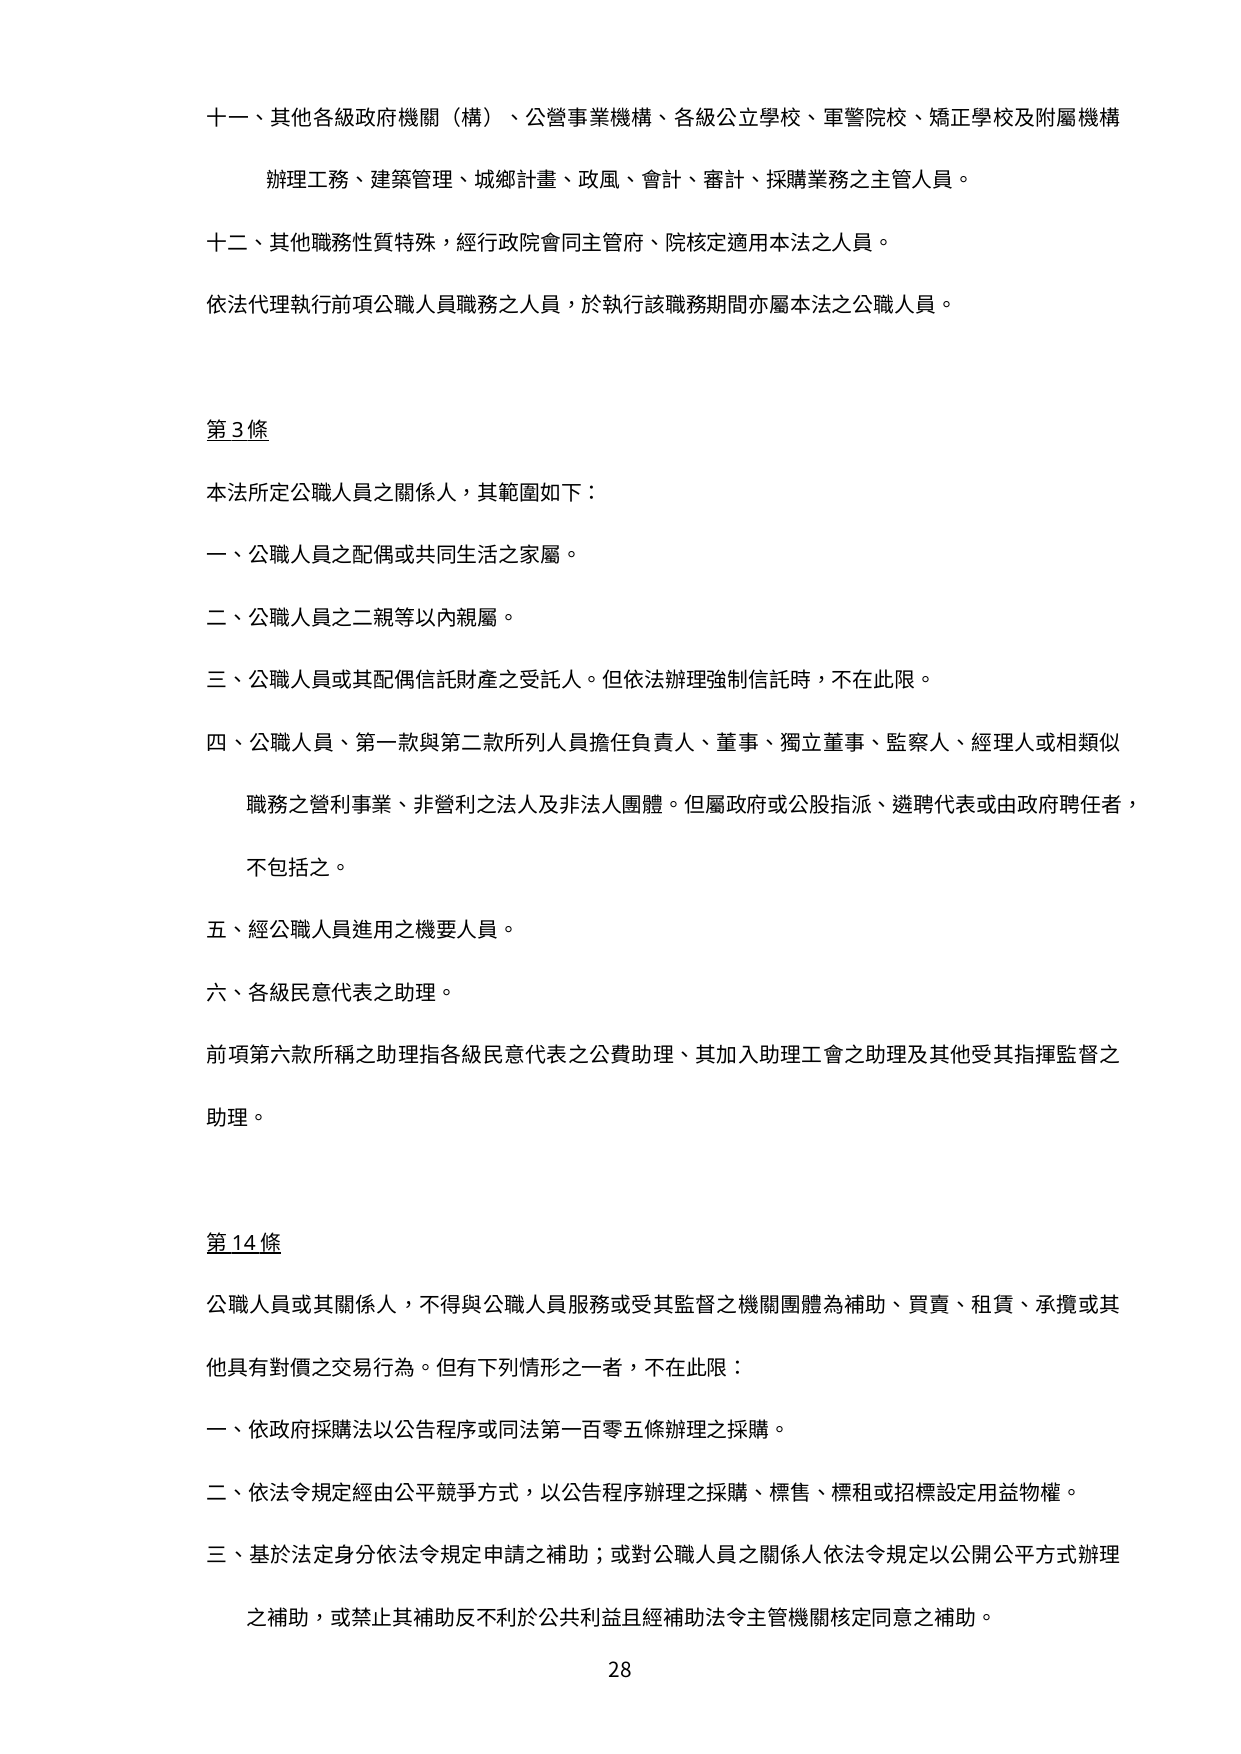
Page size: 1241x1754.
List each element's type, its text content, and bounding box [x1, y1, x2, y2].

text 十一、其他各級政府機關（構）、公營事業機構、各級公立學校、軍警院校、矯正學校及附屬機構辦理工務、建築管理、城鄉計畫、政風、會計、審計、採購業務之主管人員。 [207, 75, 1122, 200]
text 本法所定公職人員之關係人，其範圍如下： [207, 450, 1122, 512]
text 三、公職人員或其配偶信託財產之受託人。但依法辦理強制信託時，不在此限。 [207, 637, 1122, 700]
text 二、公職人員之二親等以內親屬。 [207, 575, 1122, 637]
text 十二、其他職務性質特殊，經行政院會同主管府、院核定適用本法之人員。 [207, 200, 1122, 262]
text 第3條 [207, 387, 1122, 450]
text 二、依法令規定經由公平競爭方式，以公告程序辦理之採購、標售、標租或招標設定用益物權。 [207, 1450, 1122, 1512]
text 五、經公職人員進用之機要人員。 [207, 887, 1122, 950]
text 三、基於法定身分依法令規定申請之補助；或對公職人員之關係人依法令規定以公開公平方式辦理之補助，或禁止其補助反不利於公共利益且經補助法令主管機關核定同意之補助。 [207, 1512, 1122, 1637]
text 第14條 [207, 1200, 1122, 1262]
text 前項第六款所稱之助理指各級民意代表之公費助理、其加入助理工會之助理及其他受其指揮監督之助理。 [207, 1012, 1122, 1137]
text 公職人員或其關係人，不得與公職人員服務或受其監督之機關團體為補助、買賣、租賃、承攬或其他具有對價之交易行為。但有下列情形之一者，不在此限： [207, 1262, 1122, 1387]
text 一、公職人員之配偶或共同生活之家屬。 [207, 512, 1122, 575]
text 一、依政府採購法以公告程序或同法第一百零五條辦理之採購。 [207, 1387, 1122, 1450]
text 六、各級民意代表之助理。 [207, 950, 1122, 1012]
text 依法代理執行前項公職人員職務之人員，於執行該職務期間亦屬本法之公職人員。 [207, 262, 1122, 325]
text 四、公職人員、第一款與第二款所列人員擔任負責人、董事、獨立董事、監察人、經理人或相類似職務之營利事業、非營利之法人及非法人團體。但屬政府或公股指派、遴聘代表或由政府聘任者，不包括之。 [207, 700, 1122, 887]
